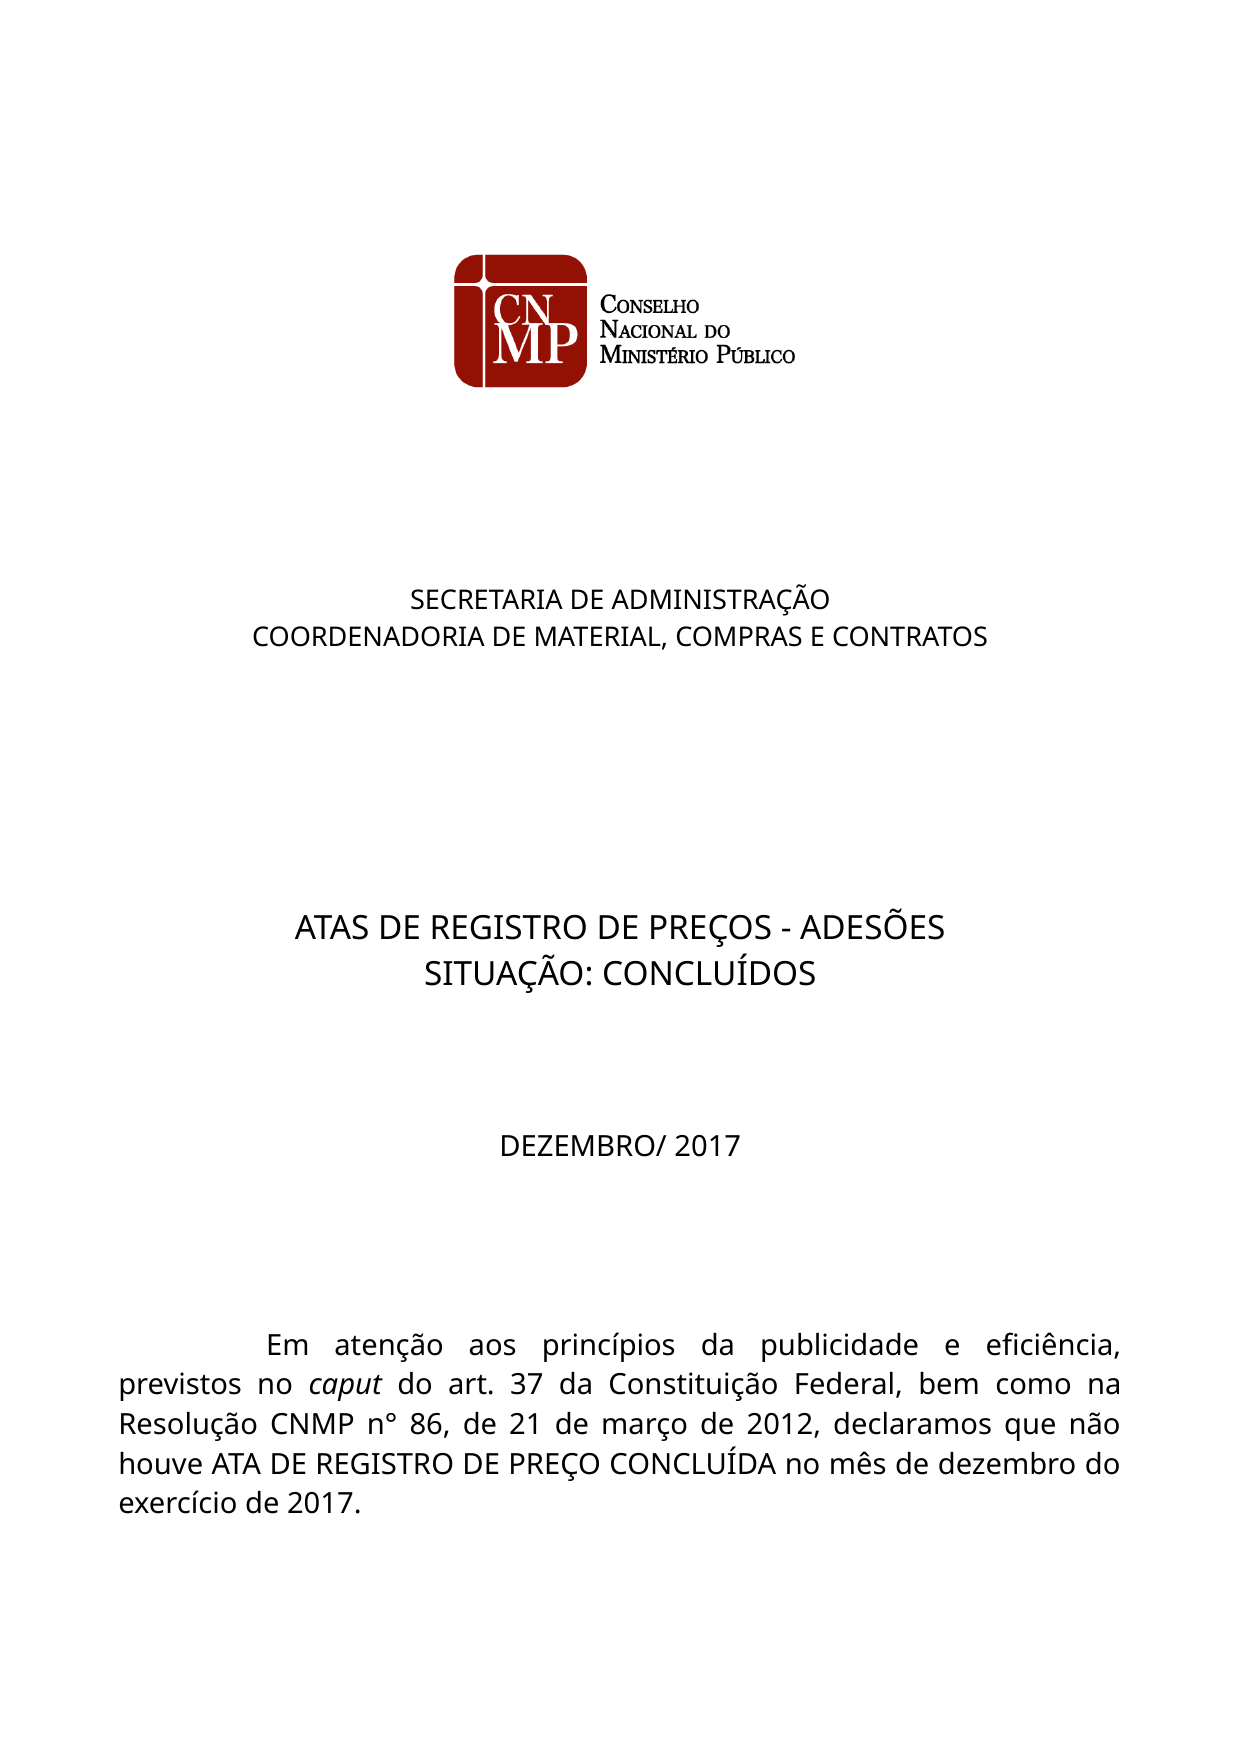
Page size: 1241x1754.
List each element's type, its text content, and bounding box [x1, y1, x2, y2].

text Em atenção aos princípios da publicidade e eficiência, previstos no caput do art. 37 da Constituição Federal, bem como na Resolução CNMP n° 86, de 21 de março de 2012, declaramos que não houve ATA DE REGISTRO DE PREÇO CONCLUÍDA no mês de dezembro do exercício de 2017. [118, 1324, 1122, 1522]
text SITUAÇÃO: CONCLUÍDOS [118, 949, 1122, 995]
text DEZEMBRO/ 2017 [118, 1126, 1122, 1165]
text ATAS DE REGISTRO DE PREÇOS - ADESÕES [118, 904, 1122, 949]
text SECRETARIA DE ADMINISTRAÇÃO [118, 581, 1122, 617]
text COORDENADORIA DE MATERIAL, COMPRAS E CONTRATOS [118, 617, 1122, 654]
